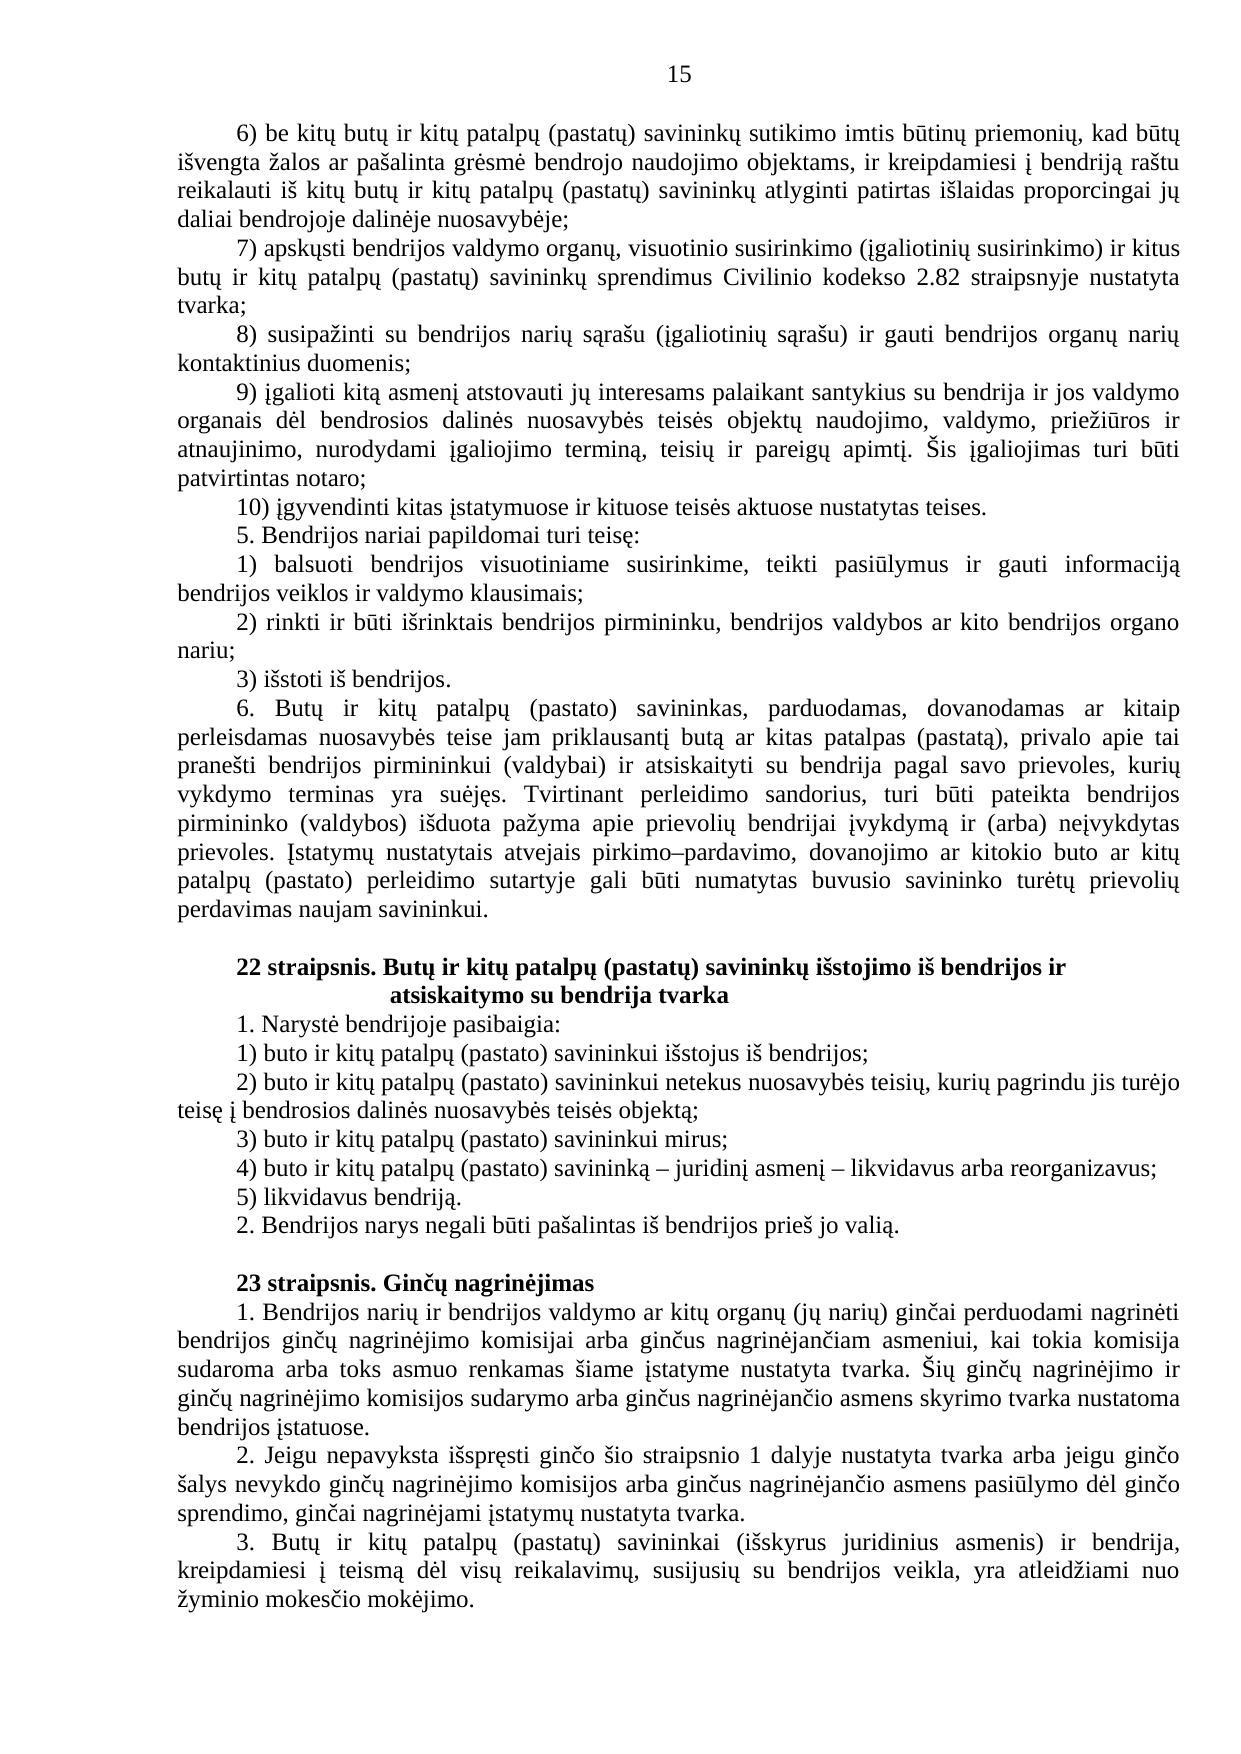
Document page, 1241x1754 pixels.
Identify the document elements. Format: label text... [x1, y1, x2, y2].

text 22 straipsnis. Butų ir kitų patalpų (pastatų) savininkų išstojimo iš bendrijos ir atsiskaitymo su bendrija tvarka [236, 952, 1181, 1009]
text 7) apskųsti bendrijos valdymo organų, visuotinio susirinkimo (įgaliotinių susirinkimo) ir kitus butų ir kitų patalpų (pastatų) savininkų sprendimus Civilinio kodekso 2.82 straipsnyje nustatyta tvarka; [177, 233, 1181, 319]
text 8) susipažinti su bendrijos narių sąrašu (įgaliotinių sąrašu) ir gauti bendrijos organų narių kontaktinius duomenis; [177, 319, 1181, 377]
text 9) įgalioti kitą asmenį atstovauti jų interesams palaikant santykius su bendrija ir jos valdymo organais dėl bendrosios dalinės nuosavybės teisės objektų naudojimo, valdymo, priežiūros ir atnaujinimo, nurodydami įgaliojimo terminą, teisių ir pareigų apimtį. Šis įgaliojimas turi būti patvirtintas notaro; [177, 377, 1181, 492]
text 6. Butų ir kitų patalpų (pastato) savininkas, parduodamas, dovanodamas ar kitaip perleisdamas nuosavybės teise jam priklausantį butą ar kitas patalpas (pastatą), privalo apie tai pranešti bendrijos pirmininkui (valdybai) ir atsiskaityti su bendrija pagal savo prievoles, kurių vykdymo terminas yra suėjęs. Tvirtinant perleidimo sandorius, turi būti pateikta bendrijos pirmininko (valdybos) išduota pažyma apie prievolių bendrijai įvykdymą ir (arba) neįvykdytas prievoles. Įstatymų nustatytais atvejais pirkimo–pardavimo, dovanojimo ar kitokio buto ar kitų patalpų (pastato) perleidimo sutartyje gali būti numatytas buvusio savininko turėtų prievolių perdavimas naujam savininkui. [177, 693, 1181, 923]
text 2) buto ir kitų patalpų (pastato) savininkui netekus nuosavybės teisių, kurių pagrindu jis turėjo teisę į bendrosios dalinės nuosavybės teisės objektą; [177, 1067, 1181, 1124]
text 2. Jeigu nepavyksta išspręsti ginčo šio straipsnio 1 dalyje nustatyta tvarka arba jeigu ginčo šalys nevykdo ginčų nagrinėjimo komisijos arba ginčus nagrinėjančio asmens pasiūlymo dėl ginčo sprendimo, ginčai nagrinėjami įstatymų nustatyta tvarka. [177, 1441, 1181, 1527]
text 3) buto ir kitų patalpų (pastato) savininkui mirus; [177, 1124, 1181, 1153]
text 5. Bendrijos nariai papildomai turi teisę: [177, 521, 1181, 549]
text 10) įgyvendinti kitas įstatymuose ir kituose teisės aktuose nustatytas teises. [177, 492, 1181, 521]
text 5) likvidavus bendriją. [177, 1182, 1181, 1211]
text 2) rinkti ir būti išrinktais bendrijos pirmininku, bendrijos valdybos ar kito bendrijos organo nariu; [177, 607, 1181, 664]
text 1. Bendrijos narių ir bendrijos valdymo ar kitų organų (jų narių) ginčai perduodami nagrinėti bendrijos ginčų nagrinėjimo komisijai arba ginčus nagrinėjančiam asmeniui, kai tokia komisija sudaroma arba toks asmuo renkamas šiame įstatyme nustatyta tvarka. Šių ginčų nagrinėjimo ir ginčų nagrinėjimo komisijos sudarymo arba ginčus nagrinėjančio asmens skyrimo tvarka nustatoma bendrijos įstatuose. [177, 1297, 1181, 1441]
text 23 straipsnis. Ginčų nagrinėjimas [177, 1268, 1181, 1297]
text 1) buto ir kitų patalpų (pastato) savininkui išstojus iš bendrijos; [177, 1038, 1181, 1067]
text 3) išstoti iš bendrijos. [177, 664, 1181, 693]
text 1. Narystė bendrijoje pasibaigia: [177, 1009, 1181, 1038]
text 6) be kitų butų ir kitų patalpų (pastatų) savininkų sutikimo imtis būtinų priemonių, kad būtų išvengta žalos ar pašalinta grėsmė bendrojo naudojimo objektams, ir kreipdamiesi į bendriją raštu reikalauti iš kitų butų ir kitų patalpų (pastatų) savininkų atlyginti patirtas išlaidas proporcingai jų daliai bendrojoje dalinėje nuosavybėje; [177, 118, 1181, 233]
text 1) balsuoti bendrijos visuotiniame susirinkime, teikti pasiūlymus ir gauti informaciją bendrijos veiklos ir valdymo klausimais; [177, 549, 1181, 607]
text 2. Bendrijos narys negali būti pašalintas iš bendrijos prieš jo valią. [177, 1211, 1181, 1239]
text 3. Butų ir kitų patalpų (pastatų) savininkai (išskyrus juridinius asmenis) ir bendrija, kreipdamiesi į teismą dėl visų reikalavimų, susijusių su bendrijos veikla, yra atleidžiami nuo žyminio mokesčio mokėjimo. [177, 1527, 1181, 1613]
text 4) buto ir kitų patalpų (pastato) savininką – juridinį asmenį – likvidavus arba reorganizavus; [177, 1153, 1181, 1182]
